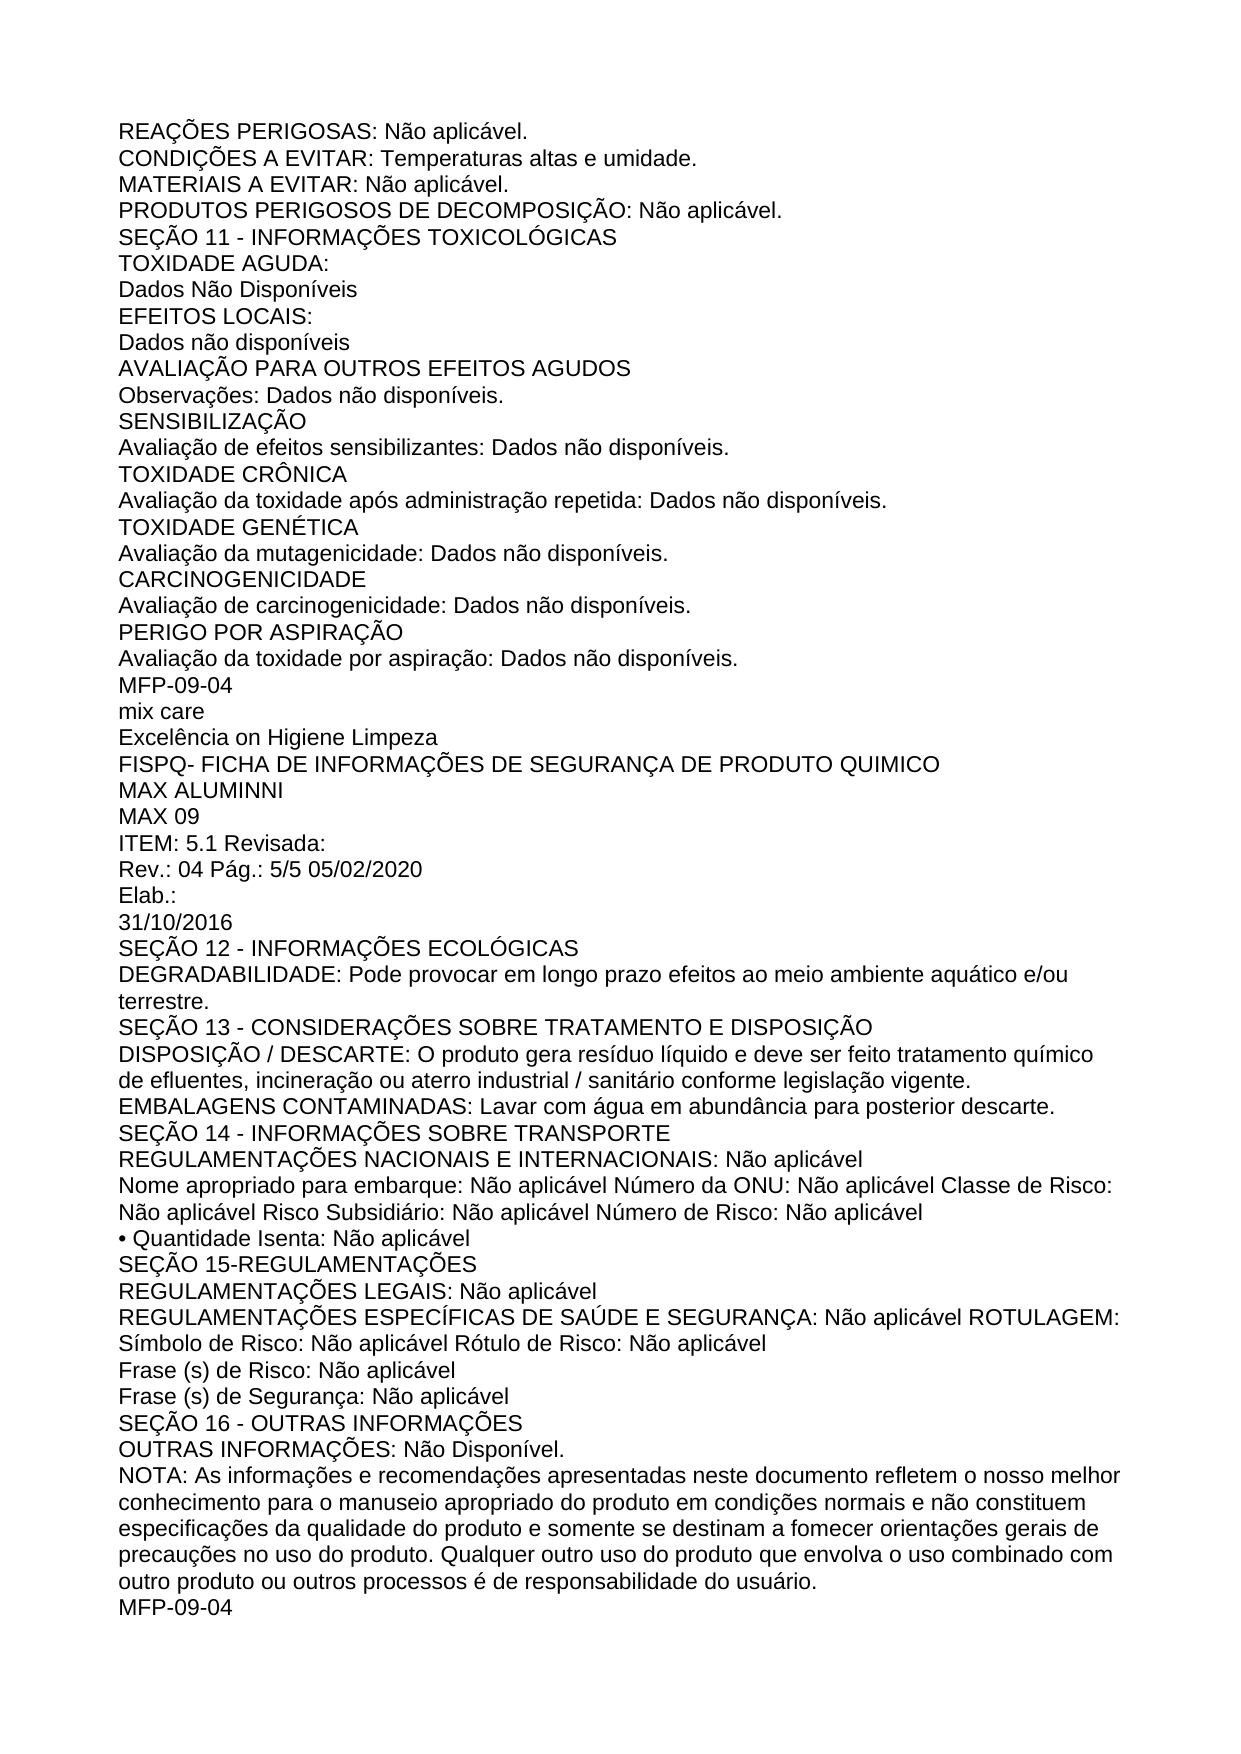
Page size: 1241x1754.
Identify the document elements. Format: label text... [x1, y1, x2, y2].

text ITEM: 5.1 Revisada: [118, 830, 1122, 856]
text REAÇÕES PERIGOSAS: Não aplicável. [118, 118, 1122, 144]
text Nome apropriado para embarque: Não aplicável Número da ONU: Não aplicável Classe de Risco: Não aplicável Risco Subsidiário: Não aplicável Número de Risco: Não aplicável [118, 1172, 1122, 1225]
text CONDIÇÕES A EVITAR: Temperaturas altas e umidade. [118, 144, 1122, 171]
text • Quantidade Isenta: Não aplicável [118, 1225, 1122, 1251]
text FISPQ- FICHA DE INFORMAÇÕES DE SEGURANÇA DE PRODUTO QUIMICO [118, 751, 1122, 777]
text EMBALAGENS CONTAMINADAS: Lavar com água em abundância para posterior descarte. [118, 1093, 1122, 1119]
text SENSIBILIZAÇÃO [118, 408, 1122, 434]
text mix care [118, 698, 1122, 724]
text TOXIDADE CRÔNICA [118, 461, 1122, 487]
text MFP-09-04 [118, 1594, 1122, 1620]
text SEÇÃO 11 - INFORMAÇÕES TOXICOLÓGICAS [118, 223, 1122, 250]
text MAX ALUMINNI [118, 777, 1122, 803]
text REGULAMENTAÇÕES LEGAIS: Não aplicável [118, 1278, 1122, 1304]
text PERIGO POR ASPIRAÇÃO [118, 619, 1122, 645]
text MFP-09-04 [118, 672, 1122, 698]
text Excelência on Higiene Limpeza [118, 724, 1122, 751]
text SEÇÃO 13 - CONSIDERAÇÕES SOBRE TRATAMENTO E DISPOSIÇÃO [118, 1014, 1122, 1041]
text Dados Não Disponíveis [118, 276, 1122, 303]
text Frase (s) de Risco: Não aplicável [118, 1357, 1122, 1383]
text PRODUTOS PERIGOSOS DE DECOMPOSIÇÃO: Não aplicável. [118, 197, 1122, 223]
text SEÇÃO 12 - INFORMAÇÕES ECOLÓGICAS [118, 935, 1122, 961]
text TOXIDADE AGUDA: [118, 250, 1122, 276]
text Dados não disponíveis [118, 329, 1122, 355]
text Avaliação da toxidade após administração repetida: Dados não disponíveis. [118, 487, 1122, 513]
text AVALIAÇÃO PARA OUTROS EFEITOS AGUDOS [118, 355, 1122, 382]
text Rev.: 04 Pág.: 5/5 05/02/2020 [118, 856, 1122, 882]
text Observações: Dados não disponíveis. [118, 382, 1122, 408]
text Frase (s) de Segurança: Não aplicável [118, 1383, 1122, 1409]
text Avaliação de efeitos sensibilizantes: Dados não disponíveis. [118, 434, 1122, 461]
text SEÇÃO 15-REGULAMENTAÇÕES [118, 1251, 1122, 1278]
text 31/10/2016 [118, 909, 1122, 935]
text SEÇÃO 16 - OUTRAS INFORMAÇÕES [118, 1409, 1122, 1436]
text Avaliação de carcinogenicidade: Dados não disponíveis. [118, 592, 1122, 619]
text Símbolo de Risco: Não aplicável Rótulo de Risco: Não aplicável [118, 1330, 1122, 1357]
text DEGRADABILIDADE: Pode provocar em longo prazo efeitos ao meio ambiente aquático e/ou [118, 961, 1122, 988]
text Avaliação da toxidade por aspiração: Dados não disponíveis. [118, 645, 1122, 672]
text EFEITOS LOCAIS: [118, 303, 1122, 329]
text DISPOSIÇÃO / DESCARTE: O produto gera resíduo líquido e deve ser feito tratamento químico de efluentes, incineração ou aterro industrial / sanitário conforme legislação vigente. [118, 1041, 1122, 1093]
text SEÇÃO 14 - INFORMAÇÕES SOBRE TRANSPORTE [118, 1119, 1122, 1146]
text OUTRAS INFORMAÇÕES: Não Disponível. [118, 1436, 1122, 1462]
text Elab.: [118, 882, 1122, 909]
text REGULAMENTAÇÕES NACIONAIS E INTERNACIONAIS: Não aplicável [118, 1146, 1122, 1172]
text Avaliação da mutagenicidade: Dados não disponíveis. [118, 540, 1122, 566]
text MAX 09 [118, 803, 1122, 830]
text REGULAMENTAÇÕES ESPECÍFICAS DE SAÚDE E SEGURANÇA: Não aplicável ROTULAGEM: [118, 1304, 1122, 1330]
text MATERIAIS A EVITAR: Não aplicável. [118, 171, 1122, 197]
text terrestre. [118, 988, 1122, 1014]
text CARCINOGENICIDADE [118, 566, 1122, 592]
text NOTA: As informações e recomendações apresentadas neste documento refletem o nosso melhor conhecimento para o manuseio apropriado do produto em condições normais e não constituem especificações da qualidade do produto e somente se destinam a fomecer orientações gerais de precauções no uso do produto. Qualquer outro uso do produto que envolva o uso combinado com outro produto ou outros processos é de responsabilidade do usuário. [118, 1462, 1122, 1594]
text TOXIDADE GENÉTICA [118, 513, 1122, 540]
